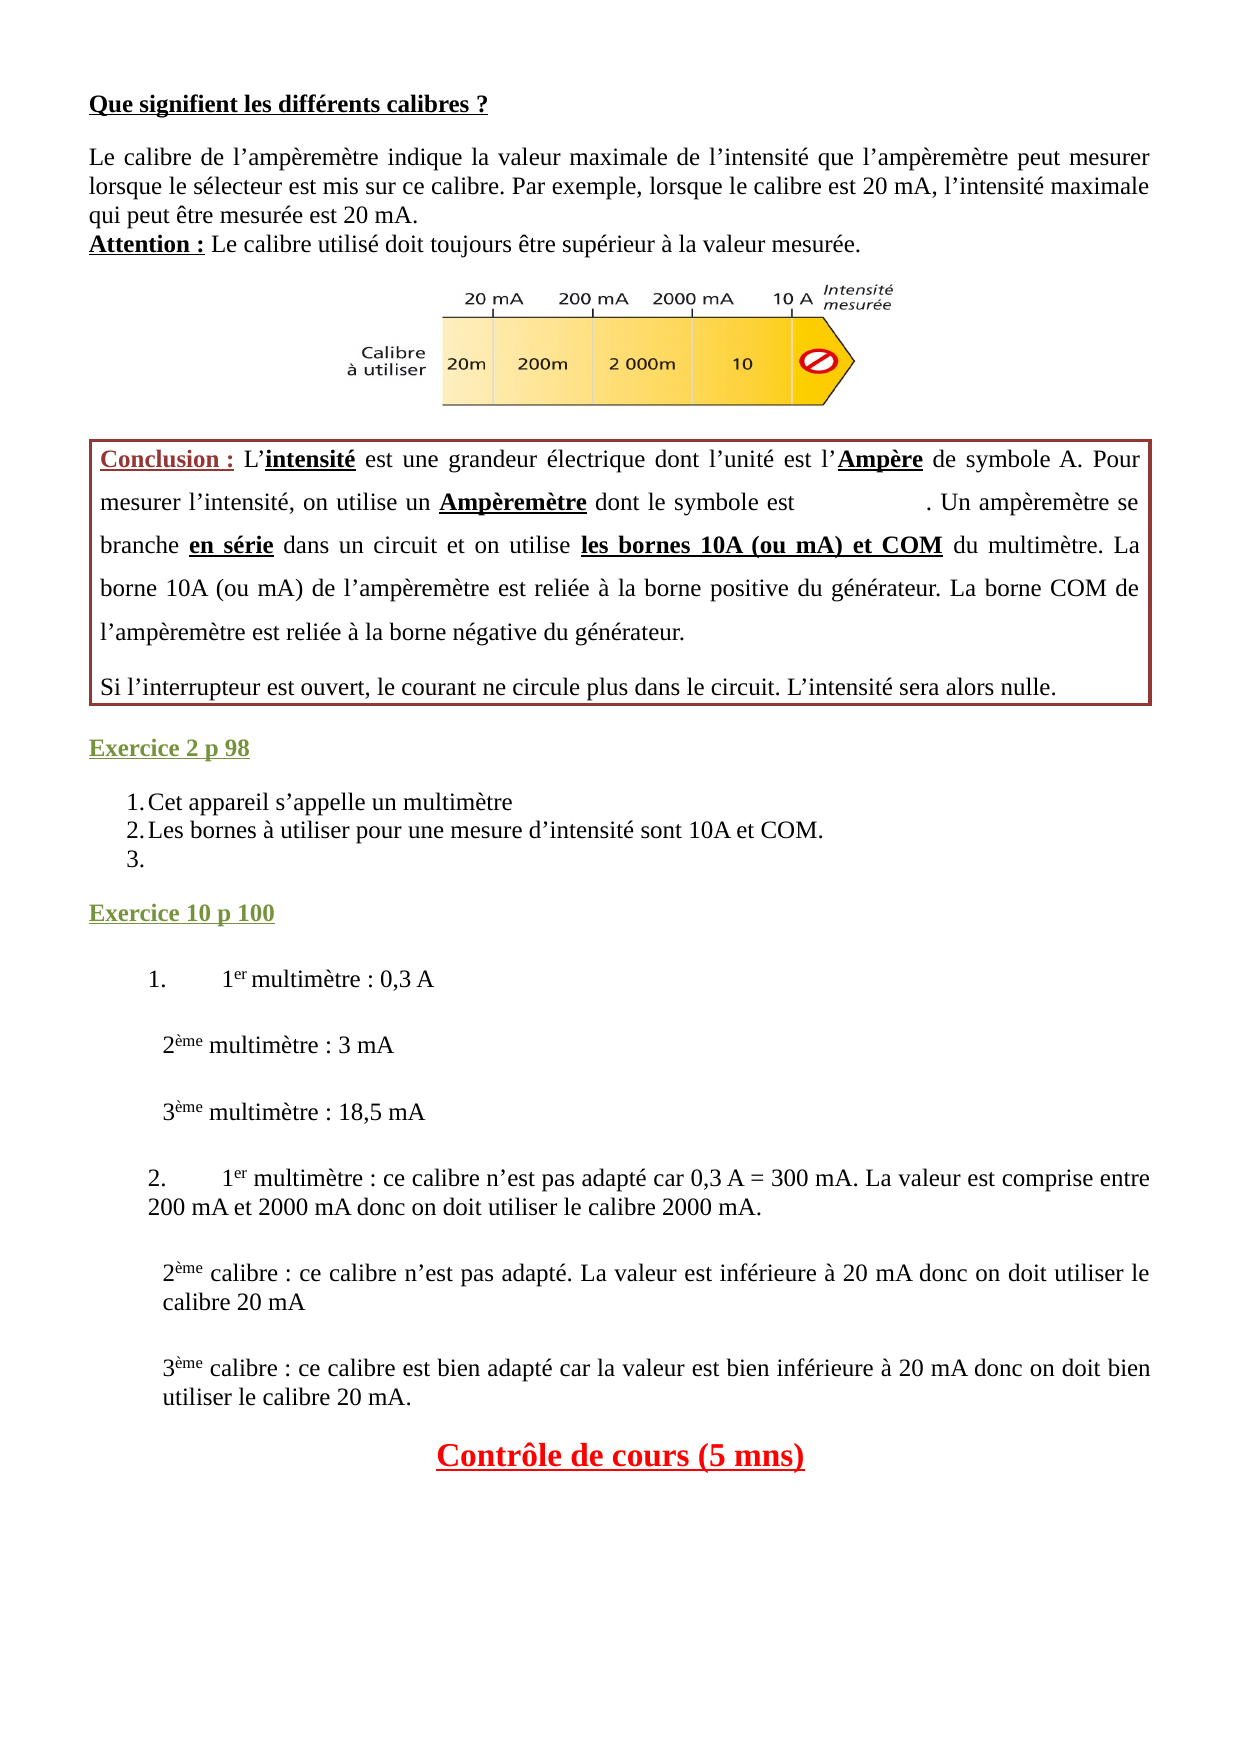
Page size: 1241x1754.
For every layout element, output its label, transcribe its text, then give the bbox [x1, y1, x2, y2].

text 2ème multimètre : 3 mA [162, 1031, 1152, 1059]
list 1er multimètre : ce calibre n’est pas adapté car 0,3 A = 300 mA. La valeur est comprise entre 200 mA et 2000 mA donc on doit utiliser le calibre 2000 mA. [148, 1163, 1152, 1221]
text Le calibre de l’ampèremètre indique la valeur maximale de l’intensité que l’ampèremètre peut mesurer lorsque le sélecteur est mis sur ce calibre. Par exemple, lorsque le calibre est 20 mA, l’intensité maximale qui peut être mesurée est 20 mA. [88, 142, 1152, 229]
text Exercice 2 p 98 [88, 733, 1152, 762]
text Exercice 10 p 100 [88, 898, 1152, 927]
list 1er multimètre : 0,3 A [148, 964, 1152, 993]
text Attention : Le calibre utilisé doit toujours être supérieur à la valeur mesurée. [88, 229, 1152, 257]
text Conclusion : L’intensité est une grandeur électrique dont l’unité est l’Ampère de symbole A. Pour mesurer l’intensité, on utilise un Ampèremètre dont le symbole est . Un ampèremètre se branche en série dans un circuit et on utilise les bornes 10A (ou mA) et COM du multimètre. La borne 10A (ou mA) de l’ampèremètre est reliée à la borne positive du générateur. La borne COM de l’ampèremètre est reliée à la borne négative du générateur. [92, 442, 1148, 645]
text 3ème multimètre : 18,5 mA [162, 1097, 1152, 1126]
text Contrôle de cours (5 mns) [88, 1436, 1152, 1474]
text Si l’interrupteur est ouvert, le courant ne circule plus dans le circuit. L’intensité sera alors nulle. [92, 667, 1148, 703]
text 3ème calibre : ce calibre est bien adapté car la valeur est bien inférieure à 20 mA donc on doit bien utiliser le calibre 20 mA. [162, 1353, 1152, 1411]
text Que signifient les différents calibres ? [88, 89, 1152, 117]
list Les bornes à utiliser pour une mesure d’intensité sont 10A et COM. [126, 816, 1093, 844]
list Cet appareil s’appelle un multimètre [126, 787, 1093, 816]
text 2ème calibre : ce calibre n’est pas adapté. La valeur est inférieure à 20 mA donc on doit utiliser le calibre 20 mA [162, 1258, 1152, 1316]
